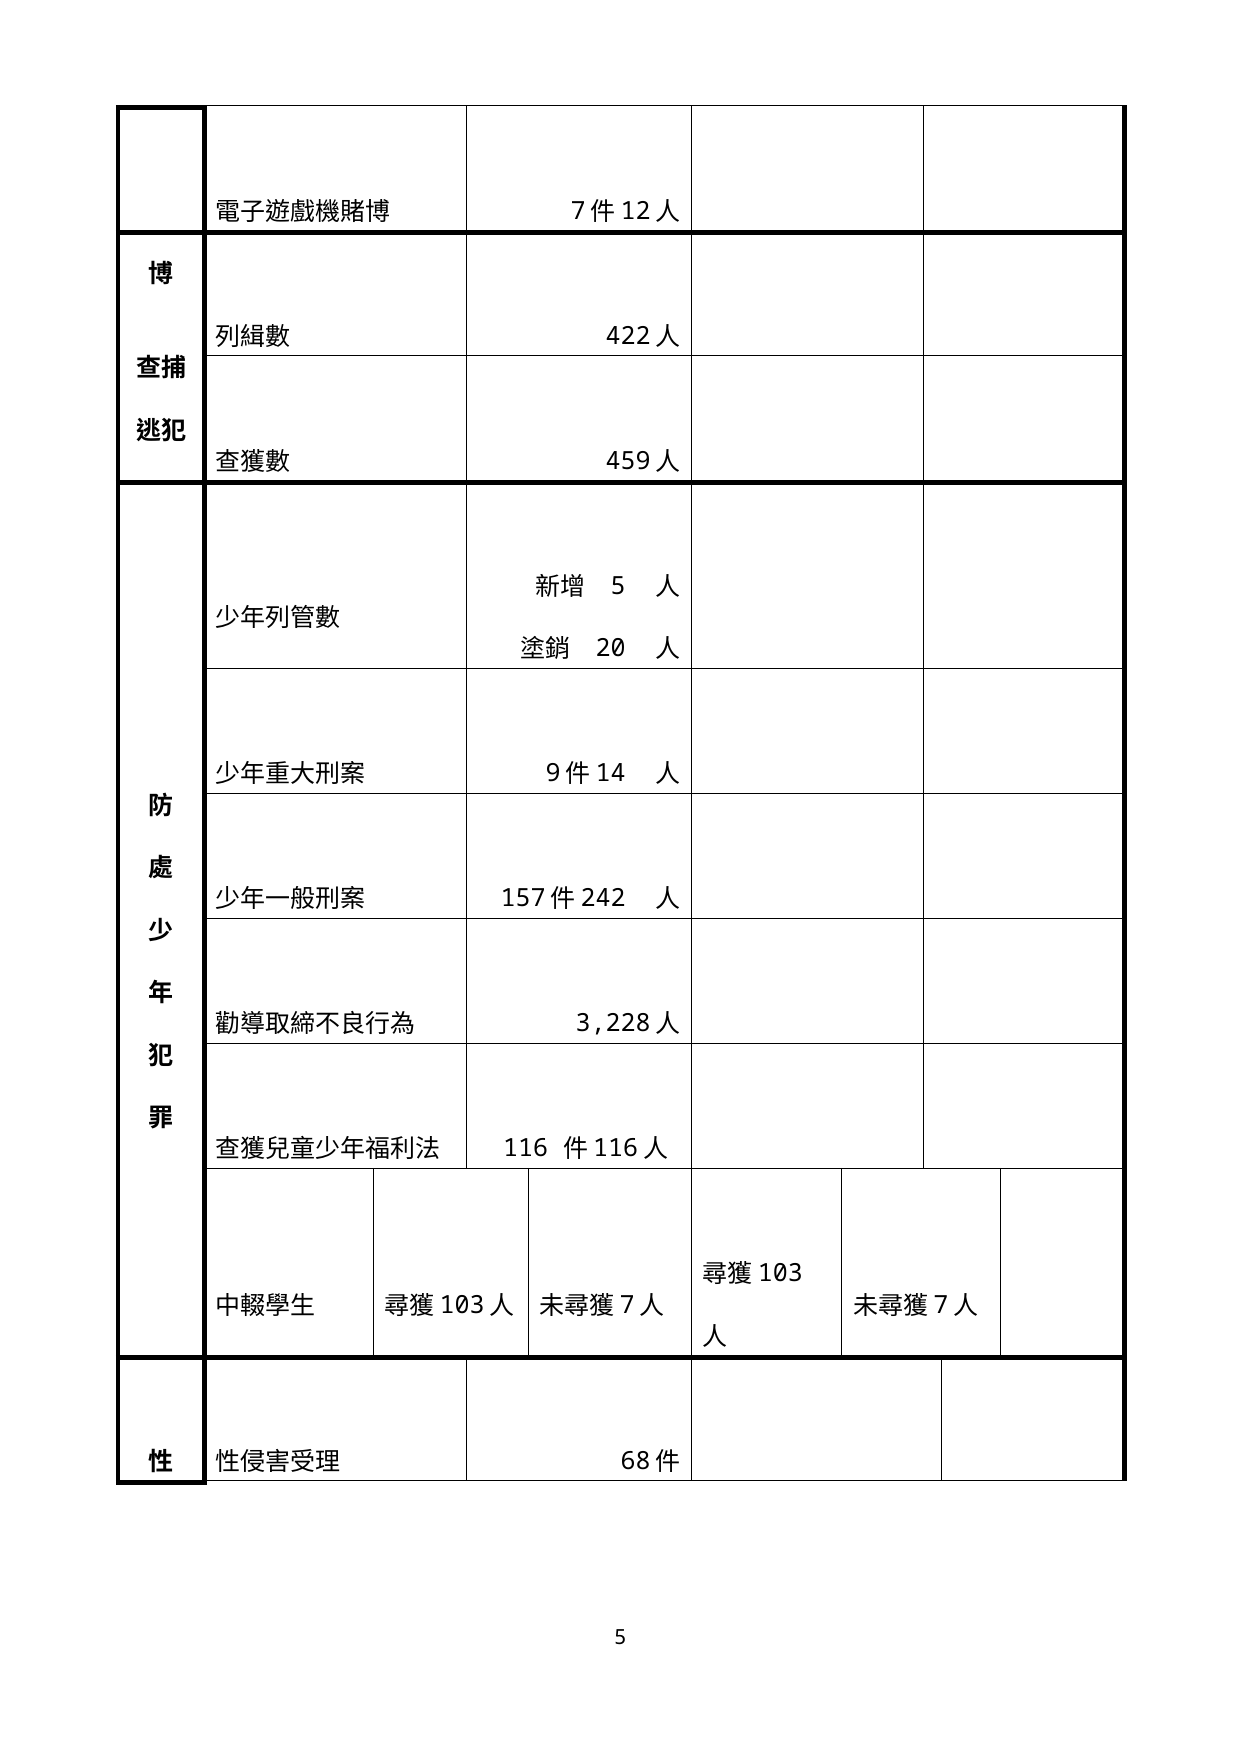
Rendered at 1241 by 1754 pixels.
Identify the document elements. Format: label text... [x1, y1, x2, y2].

table_cell [924, 485, 1122, 668]
table_cell [692, 356, 923, 480]
table_cell [942, 1360, 1122, 1480]
table_cell [692, 1360, 941, 1480]
table_cell [924, 919, 1122, 1043]
table_cell 電子遊戲機賭博 [207, 106, 466, 230]
table_cell [924, 106, 1122, 230]
table_cell 取締賭博 [120, 110, 202, 230]
table_cell 新增 5 人 塗銷 20 人 [467, 485, 691, 668]
table_cell 9件14 人 [467, 669, 691, 793]
table_cell 少年重大刑案 [207, 669, 466, 793]
table_cell 157件242 人 [467, 794, 691, 918]
table_cell 未尋獲7人 [842, 1169, 1000, 1355]
table_cell [692, 235, 923, 355]
table_cell [692, 919, 923, 1043]
table_cell 尋獲103人 [374, 1169, 528, 1355]
table_cell 68件 [467, 1360, 691, 1480]
table_cell 查獲數 [207, 356, 466, 480]
table_cell 少年一般刑案 [207, 794, 466, 918]
table_cell 7件12人 [467, 106, 691, 230]
table_cell 查獲兒童少年福利法 [207, 1044, 466, 1168]
table_cell 查捕逃犯 [120, 235, 202, 480]
table_cell [692, 794, 923, 918]
table_cell [692, 669, 923, 793]
table_cell 422人 [467, 235, 691, 355]
table_cell 459人 [467, 356, 691, 480]
table_cell [1001, 1169, 1122, 1355]
table_cell [924, 356, 1122, 480]
table_cell [692, 1044, 923, 1168]
table_cell [692, 485, 923, 668]
table_cell [692, 106, 923, 230]
table_cell 116 件116人 [467, 1044, 691, 1168]
table_cell 未尋獲7人 [529, 1169, 691, 1355]
table_cell 列緝數 [207, 235, 466, 355]
table_cell [924, 1044, 1122, 1168]
table_cell 防處少年犯罪 [120, 485, 202, 1355]
table_cell 尋獲103人 [692, 1169, 841, 1355]
table_cell 性 [120, 1360, 202, 1480]
table_cell [924, 235, 1122, 355]
table_cell 少年列管數 [207, 485, 466, 668]
table_cell [924, 794, 1122, 918]
table_cell 性侵害受理 [207, 1360, 466, 1480]
table_cell 中輟學生 [207, 1169, 373, 1355]
table_cell 勸導取締不良行為 [207, 919, 466, 1043]
table_cell 3,228人 [467, 919, 691, 1043]
table_cell [924, 669, 1122, 793]
